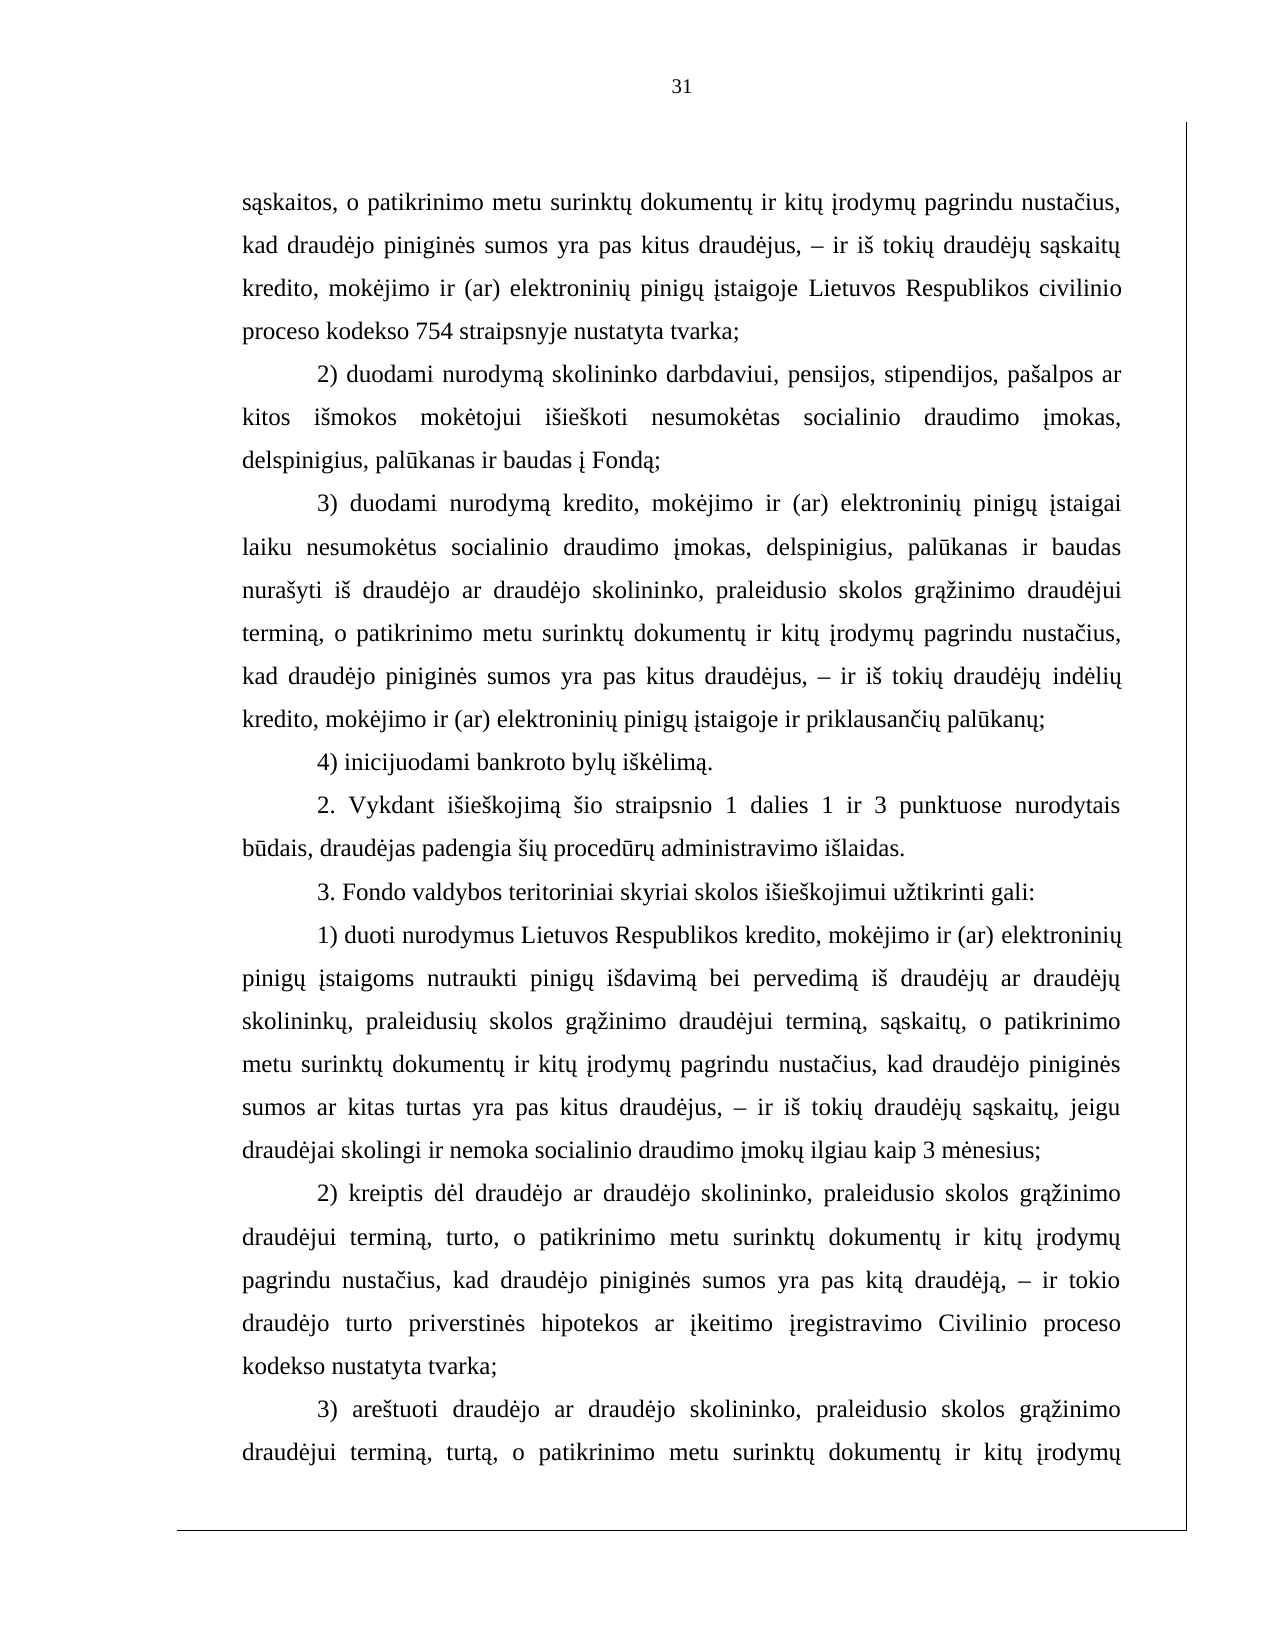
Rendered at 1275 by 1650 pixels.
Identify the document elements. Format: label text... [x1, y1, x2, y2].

text 2) duodami nurodymą skolininko darbdaviui, pensijos, stipendijos, pašalpos ar kitos išmokos mokėtojui išieškoti nesumokėtas socialinio draudimo įmokas, delspinigius, palūkanas ir baudas į Fondą; [177, 294, 1186, 424]
text 3. Fondo valdybos teritoriniai skyriai skolos išieškojimui užtikrinti gali: [177, 812, 1186, 855]
text 2) kreiptis dėl draudėjo ar draudėjo skolininko, praleidusio skolos grąžinimo draudėjui terminą, turto, o patikrinimo metu surinktų dokumentų ir kitų įrodymų pagrindu nustačius, kad draudėjo piniginės sumos yra pas kitą draudėją, – ir tokio draudėjo turto priverstinės hipotekos ar įkeitimo įregistravimo Civilinio proceso kodekso nustatyta tvarka; [177, 1114, 1186, 1329]
text 2. Vykdant išieškojimą šio straipsnio 1 dalies 1 ir 3 punktuose nurodytais būdais, draudėjas padengia šių procedūrų administravimo išlaidas. [177, 726, 1186, 812]
text 1) duoti nurodymus Lietuvos Respublikos kredito, mokėjimo ir (ar) elektroninių pinigų įstaigoms nutraukti pinigų išdavimą bei pervedimą iš draudėjų ar draudėjų skolininkų, praleidusių skolos grąžinimo draudėjui terminą, sąskaitų, o patikrinimo metu surinktų dokumentų ir kitų įrodymų pagrindu nustačius, kad draudėjo piniginės sumos ar kitas turtas yra pas kitus draudėjus, – ir iš tokių draudėjų sąskaitų, jeigu draudėjai skolingi ir nemoka socialinio draudimo įmokų ilgiau kaip 3 mėnesius; [177, 855, 1186, 1114]
text 3) duodami nurodymą kredito, mokėjimo ir (ar) elektroninių pinigų įstaigai laiku nesumokėtus socialinio draudimo įmokas, delspinigius, palūkanas ir baudas nurašyti iš draudėjo ar draudėjo skolininko, praleidusio skolos grąžinimo draudėjui terminą, o patikrinimo metu surinktų dokumentų ir kitų įrodymų pagrindu nustačius, kad draudėjo piniginės sumos yra pas kitus draudėjus, – ir iš tokių draudėjų indėlių kredito, mokėjimo ir (ar) elektroninių pinigų įstaigoje ir priklausančių palūkanų; [177, 424, 1186, 683]
text 1) duodami nurodymą kredito, mokėjimo ir (ar) elektroninių pinigų įstaigai nesumokėtas socialinio draudimo įmokas, delspinigius, palūkanas ir baudas nurašyti iš draudėjo ar draudėjo skolininko, praleidusio skolos grąžinimo draudėjui terminą, sąskaitos, o patikrinimo metu surinktų dokumentų ir kitų įrodymų pagrindu nustačius, kad draudėjo piniginės sumos yra pas kitus draudėjus, – ir iš tokių draudėjų sąskaitų kredito, mokėjimo ir (ar) elektroninių pinigų įstaigoje Lietuvos Respublikos civilinio proceso kodekso 754 straipsnyje nustatyta tvarka; [177, 122, 1186, 294]
text 3) areštuoti draudėjo ar draudėjo skolininko, praleidusio skolos grąžinimo draudėjui terminą, turtą, o patikrinimo metu surinktų dokumentų ir kitų įrodymų pagrindu nustačius, kad draudėjo piniginės sumos yra pas kitą draudėją, – ir tokio draudėjo turtą, jeigu Fondui nesumokėti socialinio draudimo įmokos, baudos, palūkanos ir (ar) delspinigiai. [177, 1329, 1186, 1530]
text 4) inicijuodami bankroto bylų iškėlimą. [177, 683, 1186, 726]
